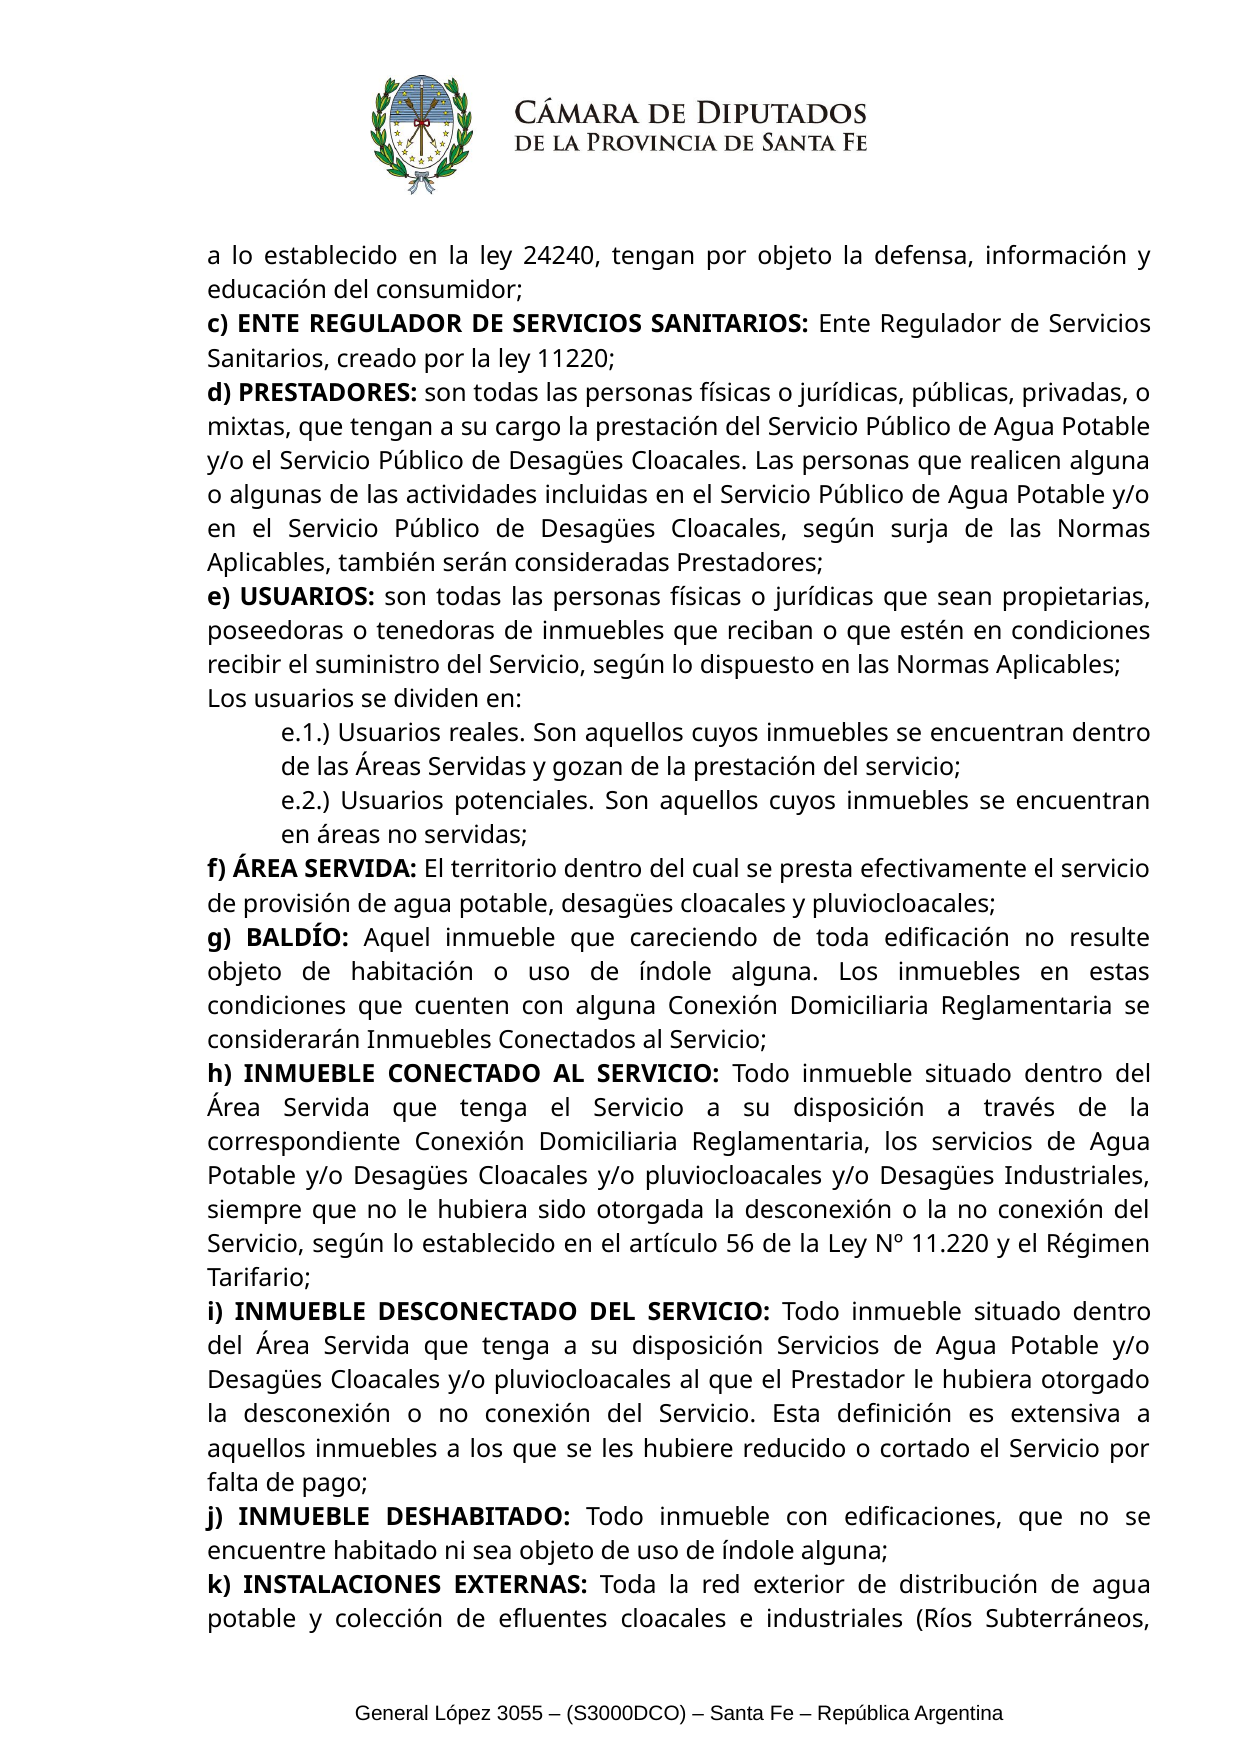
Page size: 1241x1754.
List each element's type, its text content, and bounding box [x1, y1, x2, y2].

text i) INMUEBLE DESCONECTADO DEL SERVICIO: Todo inmueble situado dentro del Área Servida que tenga a su disposición Servicios de Agua Potable y/o Desagües Cloacales y/o pluviocloacales al que el Prestador le hubiera otorgado la desconexión o no conexión del Servicio. Esta definición es extensiva a aquellos inmuebles a los que se les hubiere reducido o cortado el Servicio por falta de pago; [207, 1294, 1152, 1498]
text Los usuarios se dividen en: [207, 681, 1152, 715]
text e) USUARIOS: son todas las personas físicas o jurídicas que sean propietarias, poseedoras o tenedoras de inmuebles que reciban o que estén en condiciones recibir el suministro del Servicio, según lo dispuesto en las Normas Aplicables; [207, 579, 1152, 681]
text a lo establecido en la ley 24240, tengan por objeto la defensa, información y educación del consumidor; [207, 238, 1152, 306]
text k) INSTALACIONES EXTERNAS: Toda la red exterior de distribución de agua potable y colección de efluentes cloacales e industriales (Ríos Subterráneos, [207, 1566, 1152, 1634]
text d) PRESTADORES: son todas las personas físicas o jurídicas, públicas, privadas, o mixtas, que tengan a su cargo la prestación del Servicio Público de Agua Potable y/o el Servicio Público de Desagües Cloacales. Las personas que realicen alguna o algunas de las actividades incluidas en el Servicio Público de Agua Potable y/o en el Servicio Público de Desagües Cloacales, según surja de las Normas Aplicables, también serán consideradas Prestadores; [207, 374, 1152, 579]
text h) INMUEBLE CONECTADO AL SERVICIO: Todo inmueble situado dentro del Área Servida que tenga el Servicio a su disposición a través de la correspondiente Conexión Domiciliaria Reglamentaria, los servicios de Agua Potable y/o Desagües Cloacales y/o pluviocloacales y/o Desagües Industriales, siempre que no le hubiera sido otorgada la desconexión o la no conexión del Servicio, según lo establecido en el artículo 56 de la Ley Nº 11.220 y el Régimen Tarifario; [207, 1056, 1152, 1294]
text e.1.) Usuarios reales. Son aquellos cuyos inmuebles se encuentran dentro de las Áreas Servidas y gozan de la prestación del servicio; [281, 715, 1152, 783]
picture [370, 75, 867, 199]
text j) INMUEBLE DESHABITADO: Todo inmueble con edificaciones, que no se encuentre habitado ni sea objeto de uso de índole alguna; [207, 1498, 1152, 1566]
text g) BALDÍO: Aquel inmueble que careciendo de toda edificación no resulte objeto de habitación o uso de índole alguna. Los inmuebles en estas condiciones que cuenten con alguna Conexión Domiciliaria Reglamentaria se considerarán Inmuebles Conectados al Servicio; [207, 919, 1152, 1056]
text c) ENTE REGULADOR DE SERVICIOS SANITARIOS: Ente Regulador de Servicios Sanitarios, creado por la ley 11220; [207, 306, 1152, 374]
text e.2.) Usuarios potenciales. Son aquellos cuyos inmuebles se encuentran en áreas no servidas; [281, 783, 1152, 851]
text f) ÁREA SERVIDA: El territorio dentro del cual se presta efectivamente el servicio de provisión de agua potable, desagües cloacales y pluviocloacales; [207, 851, 1152, 919]
